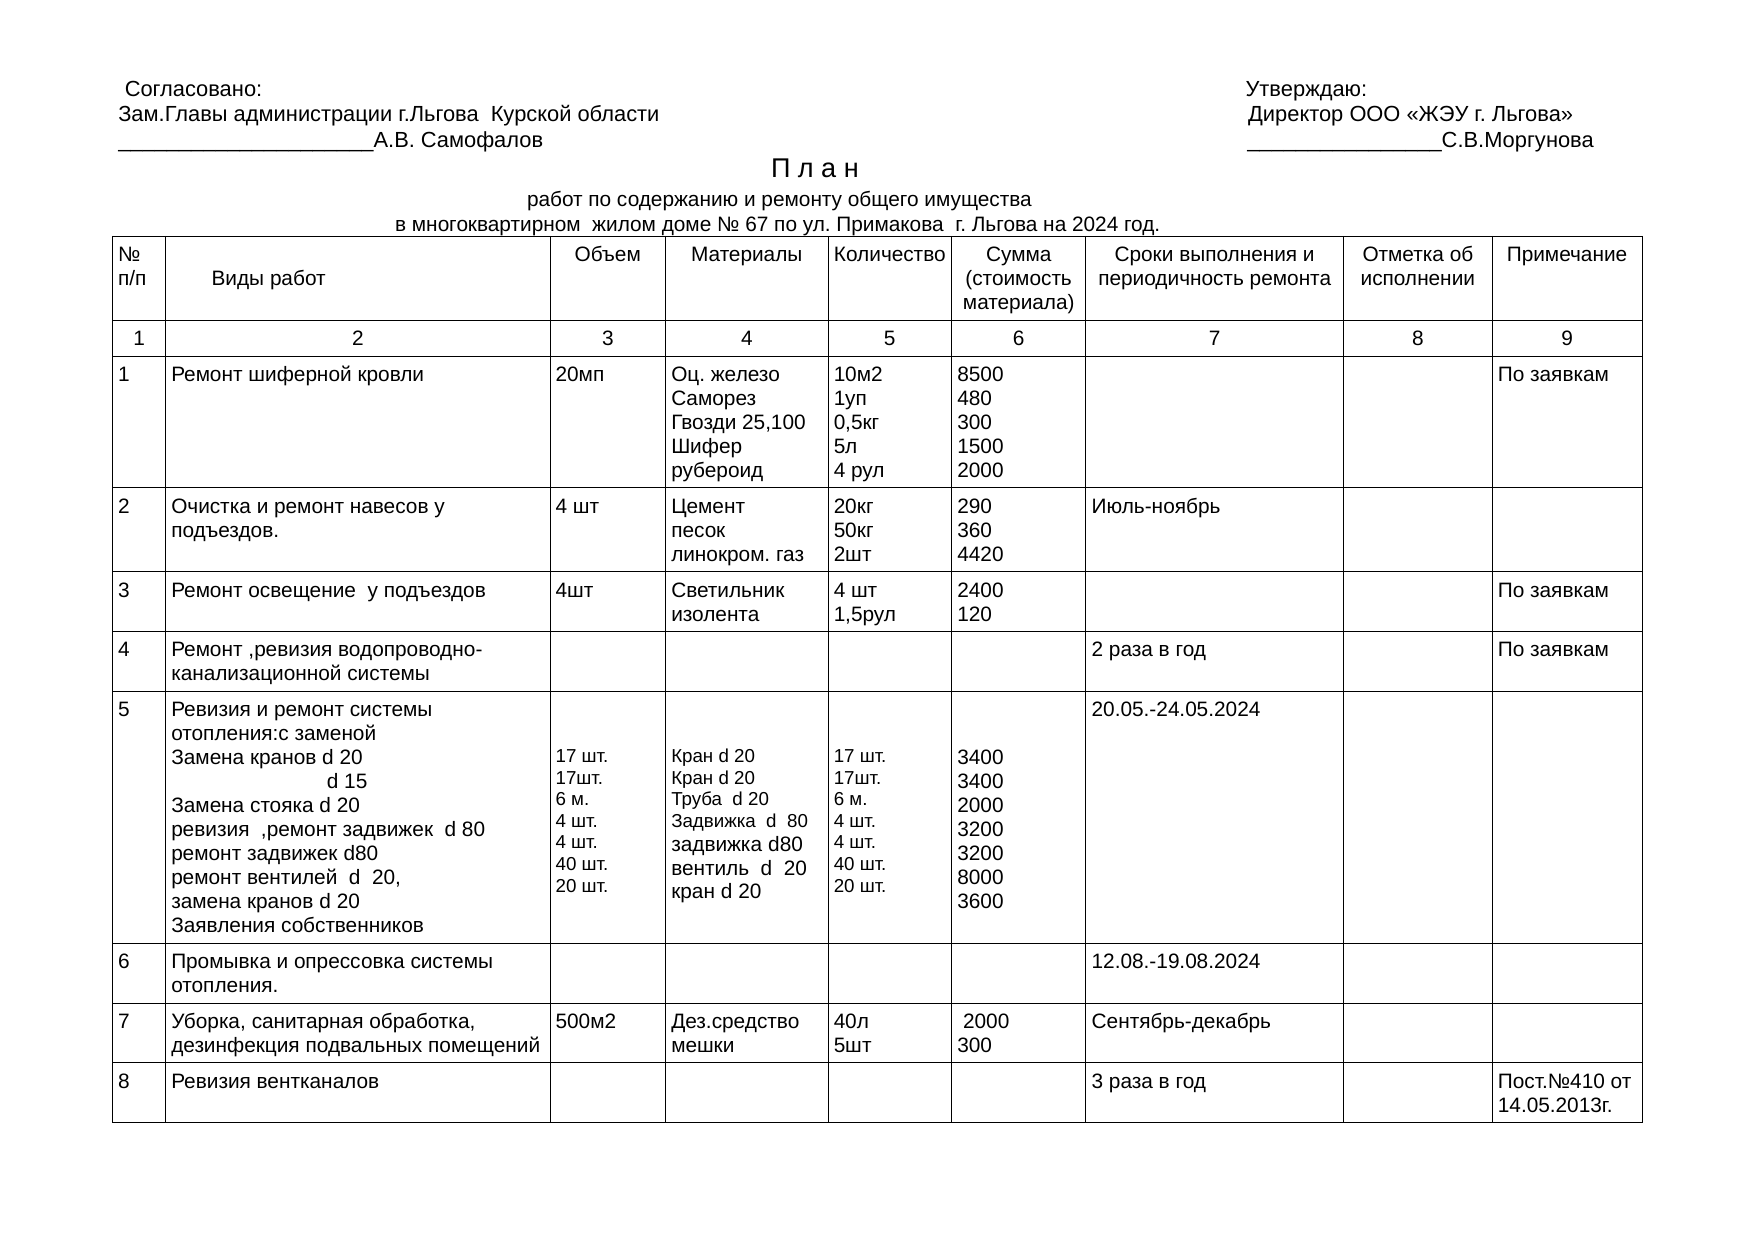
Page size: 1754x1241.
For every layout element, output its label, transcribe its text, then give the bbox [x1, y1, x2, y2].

table_cell [1344, 632, 1492, 691]
table_cell Июль-ноябрь [1086, 488, 1343, 571]
table_cell [1493, 1004, 1642, 1062]
table_cell Сентябрь-декабрь [1086, 1004, 1343, 1062]
table_cell 7 [1086, 321, 1343, 356]
table_cell Ревизия и ремонт системы отопления:с заменой Замена кранов d 20 d 15 Замена стояка d 20 ревизия ,ремонт задвижек d 80 ремонт задвижек d80 ремонт вентилей d 20, замена кранов d 20 Заявления собственников [166, 692, 550, 942]
table_cell 8500 480 300 1500 2000 [952, 357, 1085, 487]
table_cell 4 шт 1,5рул [829, 572, 951, 631]
table_cell 3 раза в год [1086, 1063, 1343, 1122]
table_header Материалы [666, 237, 828, 319]
table_cell 2400 120 [952, 572, 1085, 631]
table_cell Пост.№410 от 14.05.2013г. [1493, 1063, 1642, 1122]
table_header Сроки выполнения и периодичность ремонта [1086, 237, 1343, 319]
text Согласовано: Утверждаю: Зам.Главы администрации г.Льгова Курской области Директор ООО «ЖЭУ г. Льгова» _____________________А.В. Самофалов ________________С.В.Моргунова [118, 75, 1677, 152]
table_header Виды работ [166, 237, 550, 319]
table_cell [1344, 488, 1492, 571]
table_cell 40л 5шт [829, 1004, 951, 1062]
table_cell По заявкам [1493, 572, 1642, 631]
table_cell Ремонт освещение у подъездов [166, 572, 550, 631]
table_cell По заявкам [1493, 632, 1642, 691]
table_cell 2 [166, 321, 550, 356]
table_cell [1493, 692, 1642, 942]
table_cell 6 [113, 944, 165, 1002]
table_header Количество [829, 237, 951, 319]
table_cell Оц. железо Саморез Гвозди 25,100 Шифер рубероид [666, 357, 828, 487]
table_cell [1086, 572, 1343, 631]
text П л а н [118, 152, 1677, 183]
table_header Примечание [1493, 237, 1642, 319]
table_cell 4 [113, 632, 165, 691]
text работ по содержанию и ремонту общего имущества в многоквартирном жилом доме № 67 по ул. Примакова г. Льгова на 2024 год. [118, 183, 1677, 236]
table_cell По заявкам [1493, 357, 1642, 487]
table_cell [1086, 357, 1343, 487]
table_cell 3400 3400 2000 3200 3200 8000 3600 [952, 692, 1085, 942]
table_cell [952, 944, 1085, 1002]
table_cell Ревизия вентканалов [166, 1063, 550, 1122]
table_cell 17 шт. 17шт. 6 м. 4 шт. 4 шт. 40 шт. 20 шт. [551, 692, 665, 942]
table_cell 9 [1493, 321, 1642, 356]
table_cell Промывка и опрессовка системы отопления. [166, 944, 550, 1002]
table_cell [952, 632, 1085, 691]
table_cell 12.08.-19.08.2024 [1086, 944, 1343, 1002]
table_cell Кран d 20 Кран d 20 Труба d 20 Задвижка d 80 задвижка d80 вентиль d 20 кран d 20 [666, 692, 828, 942]
table_cell [666, 632, 828, 691]
table_cell [1344, 1063, 1492, 1122]
table_cell [666, 1063, 828, 1122]
table_cell 290 360 4420 [952, 488, 1085, 571]
table_cell [551, 632, 665, 691]
table_cell 8 [1344, 321, 1492, 356]
table_cell [666, 944, 828, 1002]
table_header Отметка об исполнении [1344, 237, 1492, 319]
table_cell [551, 1063, 665, 1122]
table_cell [1493, 488, 1642, 571]
table_cell [1344, 357, 1492, 487]
table_cell [1344, 1004, 1492, 1062]
table_cell 7 [113, 1004, 165, 1062]
table_cell Ремонт ,ревизия водопроводно-канализационной системы [166, 632, 550, 691]
table_cell 20мп [551, 357, 665, 487]
table_cell 1 [113, 357, 165, 487]
table_header Объем [551, 237, 665, 319]
table_cell 5 [113, 692, 165, 942]
table_cell 500м2 [551, 1004, 665, 1062]
table_cell 17 шт. 17шт. 6 м. 4 шт. 4 шт. 40 шт. 20 шт. [829, 692, 951, 942]
table_cell [1344, 572, 1492, 631]
table_cell Дез.средство мешки [666, 1004, 828, 1062]
table_cell 20кг 50кг 2шт [829, 488, 951, 571]
table_cell Светильник изолента [666, 572, 828, 631]
table_cell 5 [829, 321, 951, 356]
table_cell Ремонт шиферной кровли [166, 357, 550, 487]
table_cell [952, 1063, 1085, 1122]
table_cell Цемент песок линокром. газ [666, 488, 828, 571]
table_cell [829, 1063, 951, 1122]
table_cell 3 [113, 572, 165, 631]
table_header Сумма (стоимость материала) [952, 237, 1085, 319]
table_cell 4 [666, 321, 828, 356]
table_cell 2 раза в год [1086, 632, 1343, 691]
table_cell Очистка и ремонт навесов у подъездов. [166, 488, 550, 571]
table_header № п/п [113, 237, 165, 319]
table_cell [551, 944, 665, 1002]
table_cell [829, 944, 951, 1002]
table_cell [829, 632, 951, 691]
table_cell 1 [113, 321, 165, 356]
table_cell Уборка, санитарная обработка, дезинфекция подвальных помещений [166, 1004, 550, 1062]
table_cell 20.05.-24.05.2024 [1086, 692, 1343, 942]
table_cell 8 [113, 1063, 165, 1122]
table_cell 3 [551, 321, 665, 356]
table_cell 4шт [551, 572, 665, 631]
table_cell 2 [113, 488, 165, 571]
table_cell 4 шт [551, 488, 665, 571]
table_cell 10м2 1уп 0,5кг 5л 4 рул [829, 357, 951, 487]
table_cell 6 [952, 321, 1085, 356]
table_cell [1493, 944, 1642, 1002]
table_cell [1344, 692, 1492, 942]
table_cell 2000 300 [952, 1004, 1085, 1062]
table_cell [1344, 944, 1492, 1002]
